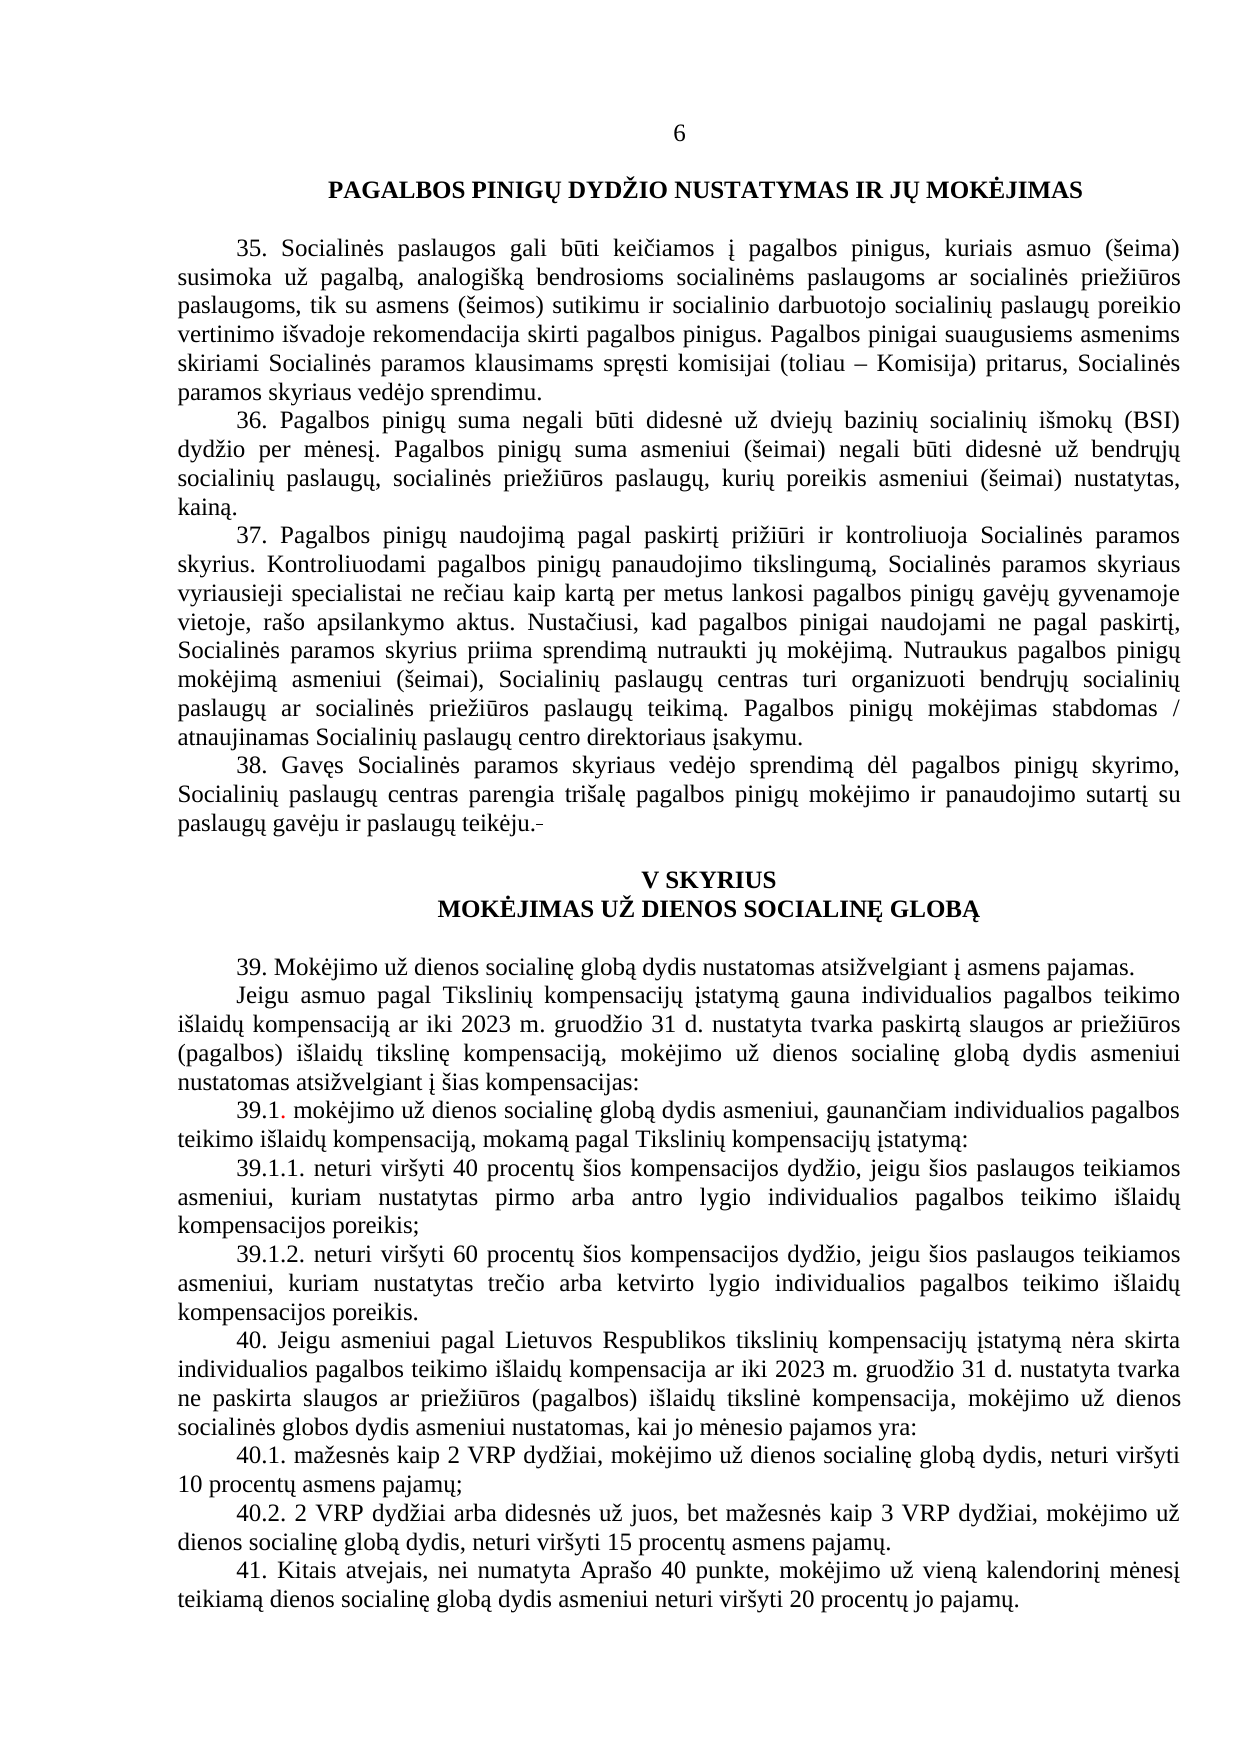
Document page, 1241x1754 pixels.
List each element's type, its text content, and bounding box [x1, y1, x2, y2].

text 39.1.1. neturi viršyti 40 procentų šios kompensacijos dydžio, jeigu šios paslaugos teikiamos asmeniui, kuriam nustatytas pirmo arba antro lygio individualios pagalbos teikimo išlaidų kompensacijos poreikis; [177, 1153, 1181, 1239]
text 39.1. mokėjimo už dienos socialinę globą dydis asmeniui, gaunančiam individualios pagalbos teikimo išlaidų kompensaciją, mokamą pagal Tikslinių kompensacijų įstatymą: [177, 1096, 1181, 1153]
text 37. Pagalbos pinigų naudojimą pagal paskirtį prižiūri ir kontroliuoja Socialinės paramos skyrius. Kontroliuodami pagalbos pinigų panaudojimo tikslingumą, Socialinės paramos skyriaus vyriausieji specialistai ne rečiau kaip kartą per metus lankosi pagalbos pinigų gavėjų gyvenamoje vietoje, rašo apsilankymo aktus. Nustačiusi, kad pagalbos pinigai naudojami ne pagal paskirtį, Socialinės paramos skyrius priima sprendimą nutraukti jų mokėjimą. Nutraukus pagalbos pinigų mokėjimą asmeniui (šeimai), Socialinių paslaugų centras turi organizuoti bendrųjų socialinių paslaugų ar socialinės priežiūros paslaugų teikimą. Pagalbos pinigų mokėjimas stabdomas / atnaujinamas Socialinių paslaugų centro direktoriaus įsakymu. [177, 521, 1181, 751]
text 39. Mokėjimo už dienos socialinę globą dydis nustatomas atsižvelgiant į asmens pajamas. [177, 952, 1181, 981]
text 39.1.2. neturi viršyti 60 procentų šios kompensacijos dydžio, jeigu šios paslaugos teikiamos asmeniui, kuriam nustatytas trečio arba ketvirto lygio individualios pagalbos teikimo išlaidų kompensacijos poreikis. [177, 1239, 1181, 1326]
text Jeigu asmuo pagal Tikslinių kompensacijų įstatymą gauna individualios pagalbos teikimo išlaidų kompensaciją ar iki 2023 m. gruodžio 31 d. nustatyta tvarka paskirtą slaugos ar priežiūros (pagalbos) išlaidų tikslinę kompensaciją, mokėjimo už dienos socialinę globą dydis asmeniui nustatomas atsižvelgiant į šias kompensacijas: [177, 981, 1181, 1096]
text 38. Gavęs Socialinės paramos skyriaus vedėjo sprendimą dėl pagalbos pinigų skyrimo, Socialinių paslaugų centras parengia trišalę pagalbos pinigų mokėjimo ir panaudojimo sutartį su paslaugų gavėju ir paslaugų teikėju. [177, 751, 1181, 837]
text 41. Kitais atvejais, nei numatyta Aprašo 40 punkte, mokėjimo už vieną kalendorinį mėnesį teikiamą dienos socialinę globą dydis asmeniui neturi viršyti 20 procentų jo pajamų. [177, 1556, 1181, 1613]
text 35. Socialinės paslaugos gali būti keičiamos į pagalbos pinigus, kuriais asmuo (šeima) susimoka už pagalbą, analogišką bendrosioms socialinėms paslaugoms ar socialinės priežiūros paslaugoms, tik su asmens (šeimos) sutikimu ir socialinio darbuotojo socialinių paslaugų poreikio vertinimo išvadoje rekomendacija skirti pagalbos pinigus. Pagalbos pinigai suaugusiems asmenims skiriami Socialinės paramos klausimams spręsti komisijai (toliau – Komisija) pritarus, Socialinės paramos skyriaus vedėjo sprendimu. [177, 233, 1181, 406]
text PAGALBOS PINIGŲ DYDŽIO NUSTATYMAS IR JŲ MOKĖJIMAS [177, 176, 1181, 204]
text MOKĖJIMAS UŽ DIENOS SOCIALINĘ GLOBĄ [177, 894, 1181, 923]
text 40. Jeigu asmeniui pagal Lietuvos Respublikos tikslinių kompensacijų įstatymą nėra skirta individualios pagalbos teikimo išlaidų kompensacija ar iki 2023 m. gruodžio 31 d. nustatyta tvarka ne paskirta slaugos ar priežiūros (pagalbos) išlaidų tikslinė kompensacija, mokėjimo už dienos socialinės globos dydis asmeniui nustatomas, kai jo mėnesio pajamos yra: [177, 1326, 1181, 1441]
text 36. Pagalbos pinigų suma negali būti didesnė už dviejų bazinių socialinių išmokų (BSI) dydžio per mėnesį. Pagalbos pinigų suma asmeniui (šeimai) negali būti didesnė už bendrųjų socialinių paslaugų, socialinės priežiūros paslaugų, kurių poreikis asmeniui (šeimai) nustatytas, kainą. [177, 406, 1181, 521]
text 40.2. 2 VRP dydžiai arba didesnės už juos, bet mažesnės kaip 3 VRP dydžiai, mokėjimo už dienos socialinę globą dydis, neturi viršyti 15 procentų asmens pajamų. [177, 1498, 1181, 1556]
text V SKYRIUS [177, 866, 1181, 894]
text 40.1. mažesnės kaip 2 VRP dydžiai, mokėjimo už dienos socialinę globą dydis, neturi viršyti 10 procentų asmens pajamų; [177, 1441, 1181, 1498]
